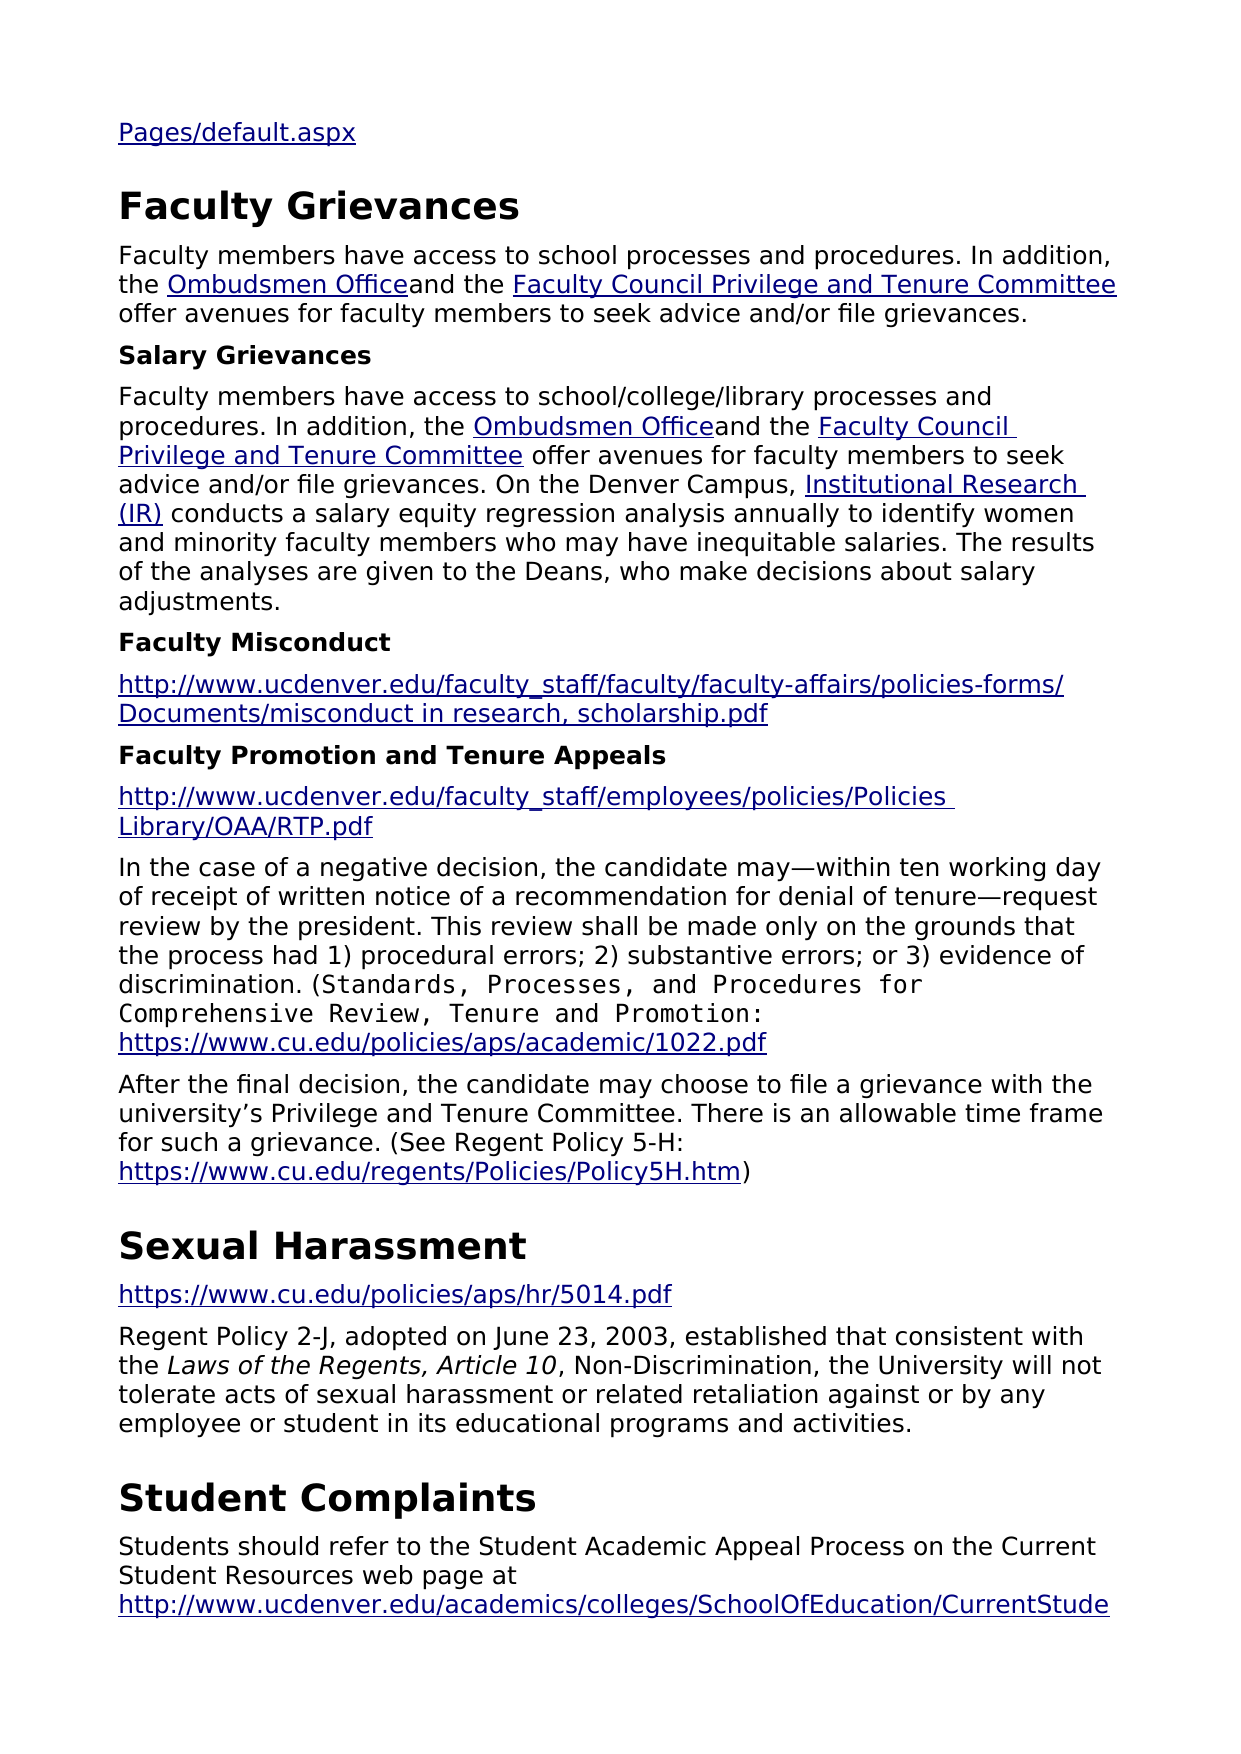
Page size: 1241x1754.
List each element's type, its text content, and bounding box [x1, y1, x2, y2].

text Students should refer to the Student Academic Appeal Process on the Current Student Resources web page at http://www.ucdenver.edu/academics/colleges/SchoolOfEducation/CurrentStude [118, 1532, 1122, 1620]
text After the final decision, the candidate may choose to file a grievance with the university’s Privilege and Tenure Committee. There is an allowable time frame for such a grievance. (See Regent Policy 5-H: https://www.cu.edu/regents/Policies/Policy5H.htm) [118, 1070, 1122, 1187]
text Pages/default.aspx [118, 118, 1122, 147]
subtitle Student Complaints [118, 1476, 1122, 1520]
text Faculty Misconduct [118, 628, 1122, 658]
text Faculty members have access to school/college/library processes and procedures. In addition, the Ombudsmen Officeand the Faculty Council Privilege and Tenure Committee offer avenues for faculty members to seek advice and/or file grievances. On the Denver Campus, Institutional Research (IR) conducts a salary equity regression analysis annually to identify women and minority faculty members who may have inequitable salaries. The results of the analyses are given to the Deans, who make decisions about salary adjustments. [118, 383, 1122, 616]
text http://www.ucdenver.edu/faculty_staff/faculty/faculty-affairs/policies-forms/Documents/misconduct in research, scholarship.pdf [118, 670, 1122, 728]
text Faculty members have access to school processes and procedures. In addition, the Ombudsmen Officeand the Faculty Council Privilege and Tenure Committee offer avenues for faculty members to seek advice and/or file grievances. [118, 241, 1122, 328]
text Regent Policy 2-J, adopted on June 23, 2003, established that consistent with the Laws of the Regents, Article 10, Non-Discrimination, the University will not tolerate acts of sexual harassment or related retaliation against or by any employee or student in its educational programs and activities. [118, 1322, 1122, 1439]
text In the case of a negative decision, the candidate may—within ten working day of receipt of written notice of a recommendation for denial of tenure—request review by the president. This review shall be made only on the grounds that the process had 1) procedural errors; 2) substantive errors; or 3) evidence of discrimination. (Standards, Processes, and Procedures for Comprehensive Review, Tenure and Promotion: https://www.cu.edu/policies/aps/academic/1022.pdf [118, 853, 1122, 1058]
subtitle Faculty Grievances [118, 185, 1122, 228]
text Faculty Promotion and Tenure Appeals [118, 741, 1122, 770]
text Salary Grievances [118, 341, 1122, 370]
text http://www.ucdenver.edu/faculty_staff/employees/policies/Policies Library/OAA/RTP.pdf [118, 783, 1122, 841]
subtitle Sexual Harassment [118, 1224, 1122, 1268]
text https://www.cu.edu/policies/aps/hr/5014.pdf [118, 1280, 1122, 1309]
